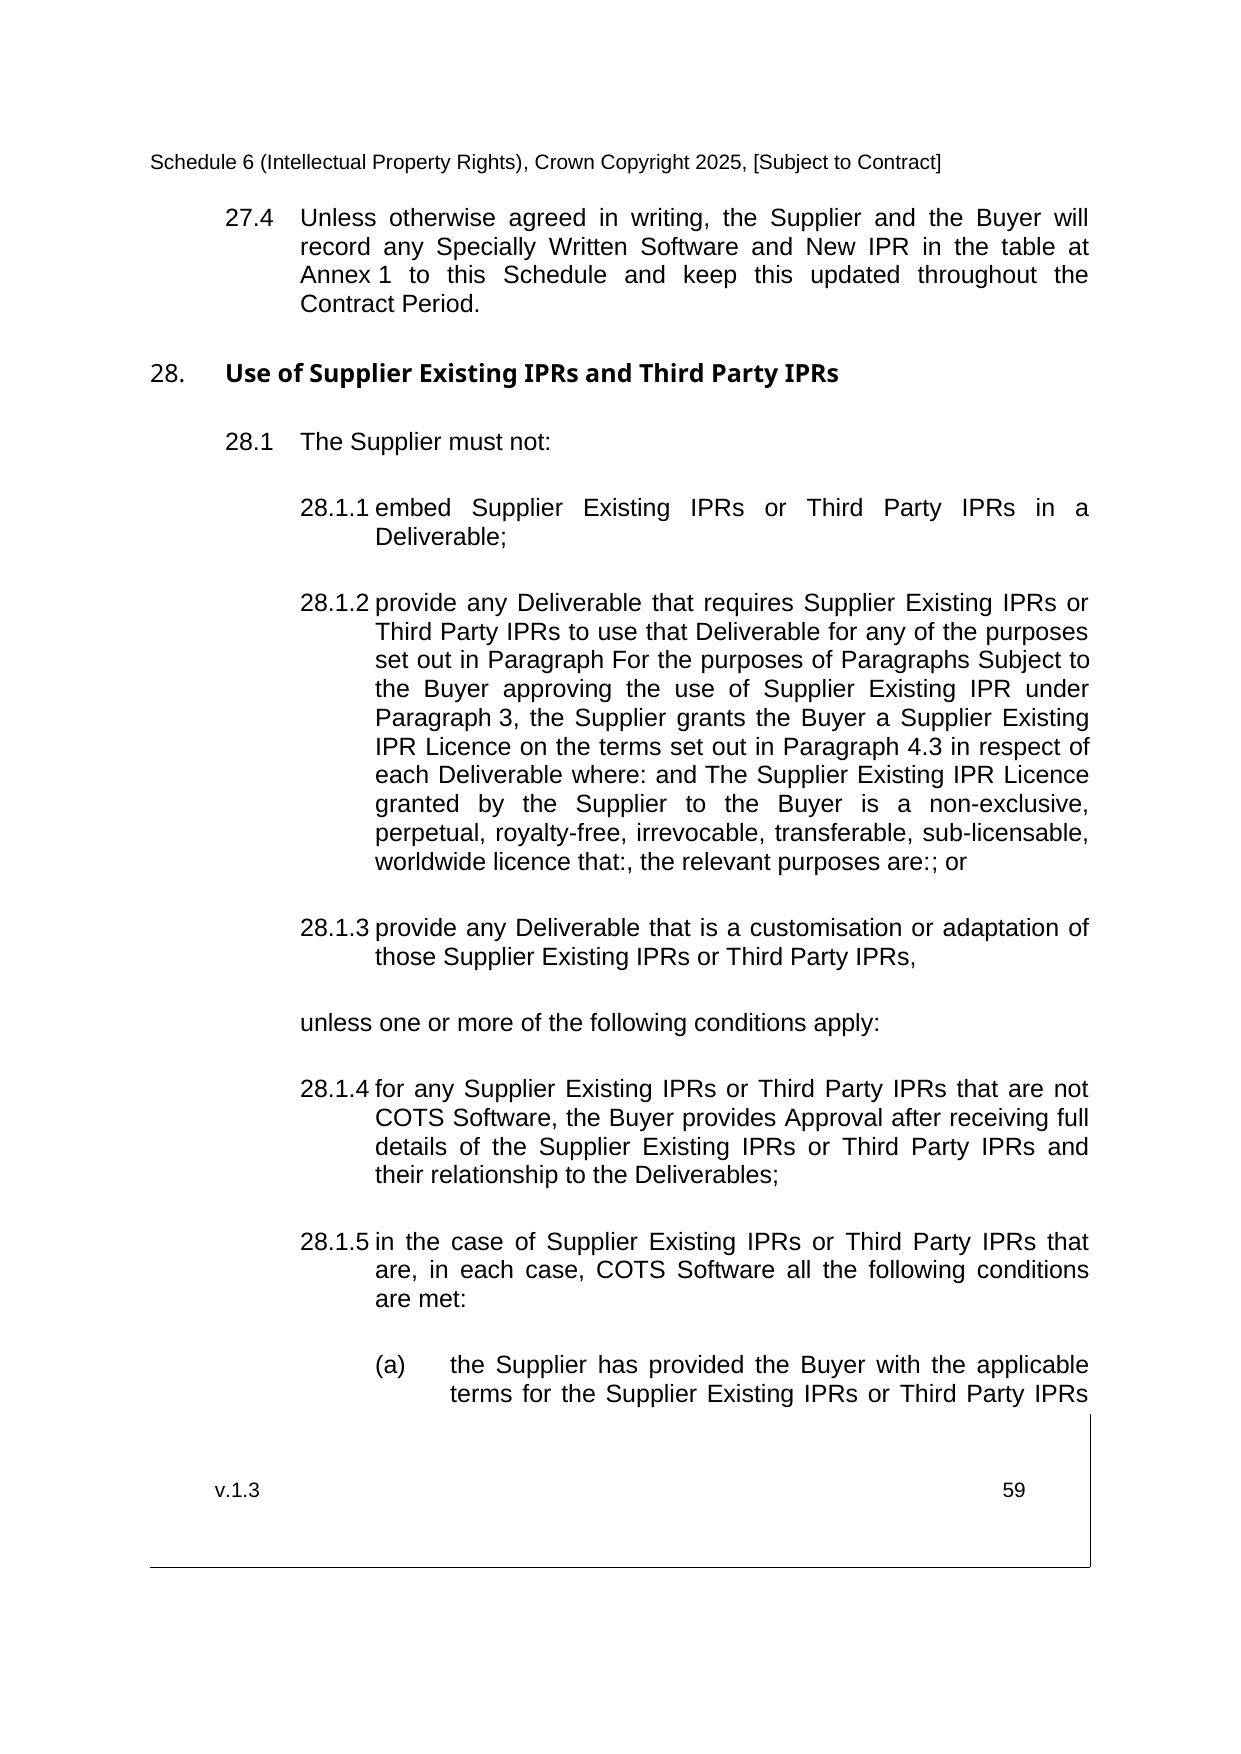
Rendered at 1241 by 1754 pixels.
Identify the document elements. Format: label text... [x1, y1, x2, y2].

list provide any Deliverable that is a customisation or adaptation of those Supplier Existing IPRs or Third Party IPRs, [300, 913, 1090, 971]
list Unless otherwise agreed in writing, the Supplier and the Buyer will record any Specially Written Software and New IPR in the table at Annex 1 to this Schedule and keep this updated throughout the Contract Period. [225, 203, 1090, 318]
list The Supplier must not: [225, 427, 1090, 456]
list for any Supplier Existing IPRs or Third Party IPRs that are not COTS Software, the Buyer provides Approval after receiving full details of the Supplier Existing IPRs or Third Party IPRs and their relationship to the Deliverables; [300, 1074, 1090, 1189]
text unless one or more of the following conditions apply: [300, 1008, 1090, 1037]
list embed Supplier Existing IPRs or Third Party IPRs in a Deliverable; [300, 493, 1090, 551]
list the Supplier has provided the Buyer with the applicable terms for the Supplier Existing IPRs or Third Party IPRs [375, 1351, 1090, 1408]
list in the case of Supplier Existing IPRs or Third Party IPRs that are, in each case, COTS Software all the following conditions are met: [300, 1227, 1090, 1313]
list provide any Deliverable that requires Supplier Existing IPRs or Third Party IPRs to use that Deliverable for any of the purposes set out in Paragraph 4.4; or [300, 588, 1090, 876]
subtitle Use of Supplier Existing IPRs and Third Party IPRs [150, 355, 1090, 389]
